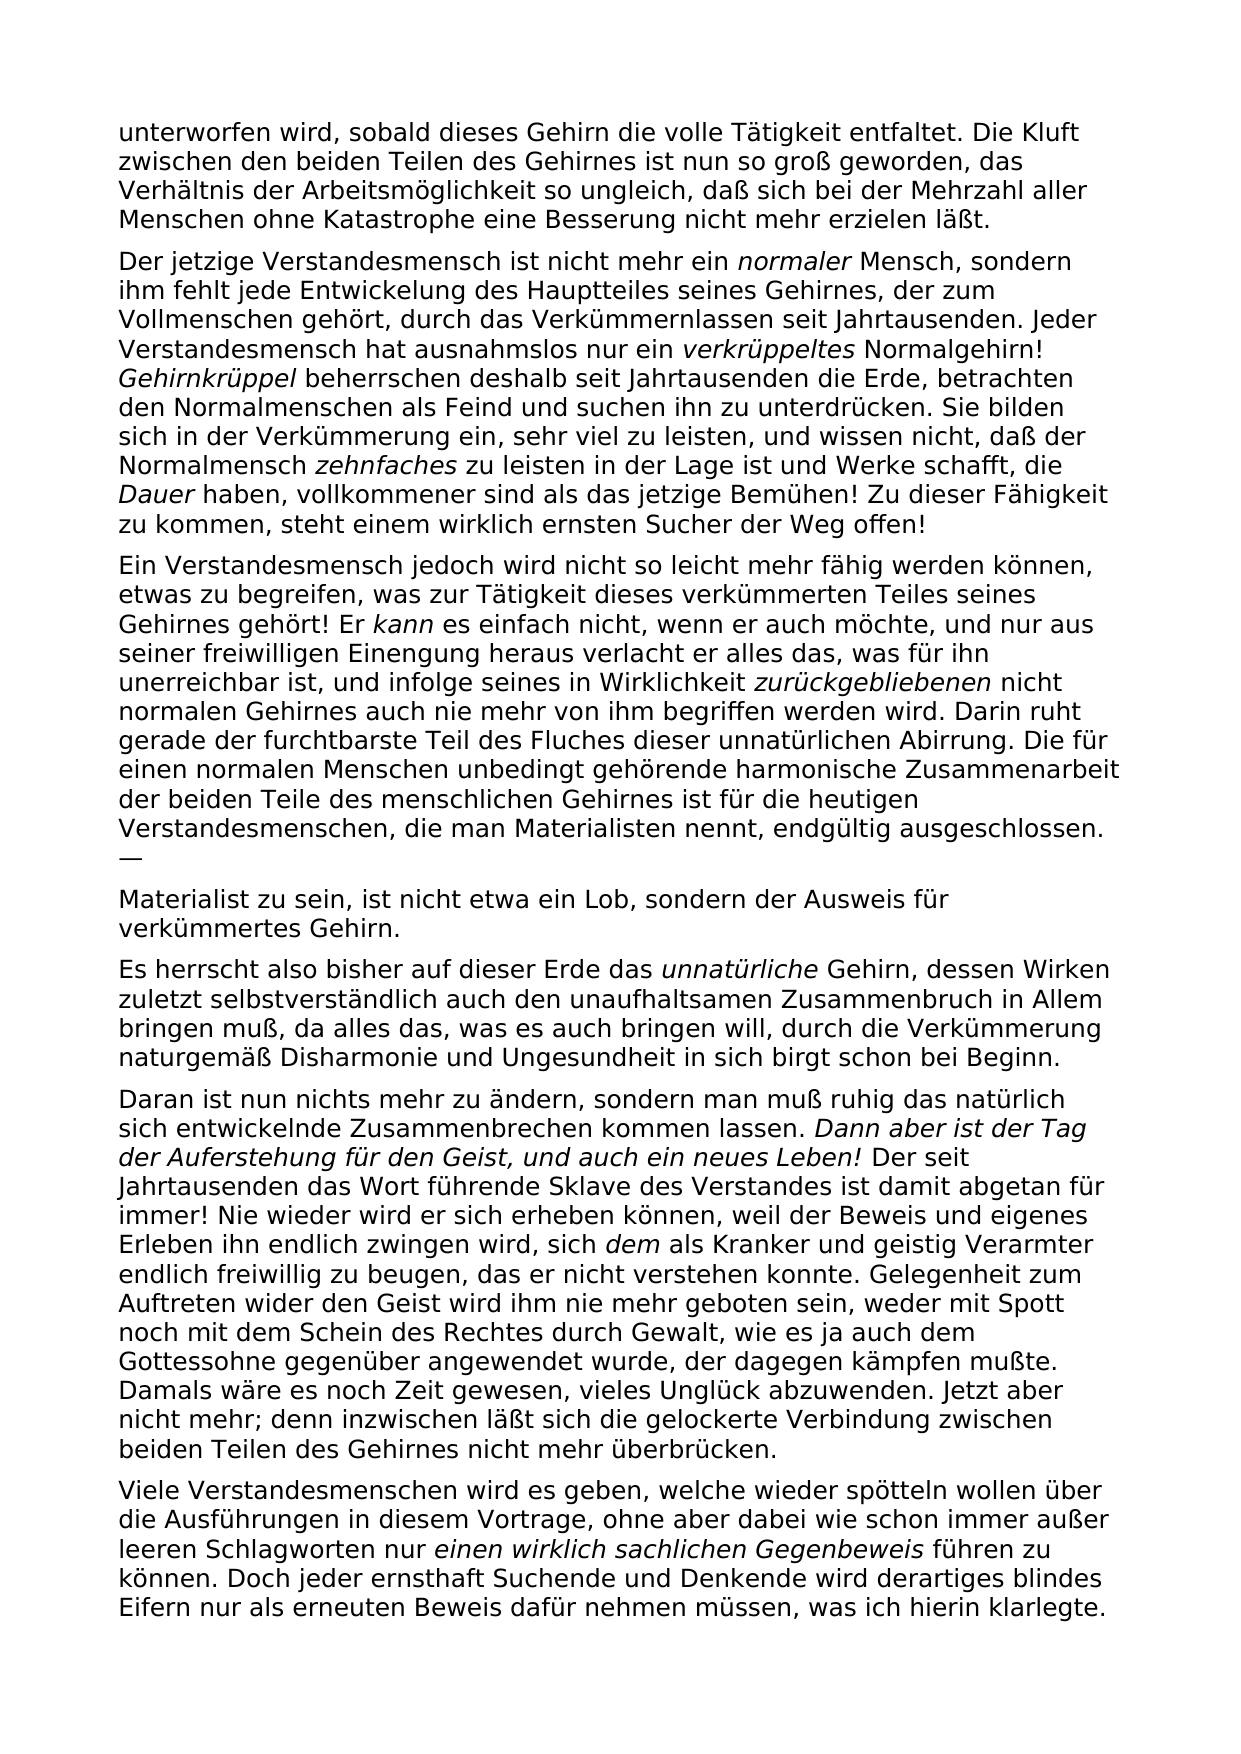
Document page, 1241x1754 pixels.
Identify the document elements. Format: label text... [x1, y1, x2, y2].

text Der jetzige Verstandesmensch ist nicht mehr ein normaler Mensch, sondern ihm fehlt jede Entwickelung des Hauptteiles seines Gehirnes, der zum Vollmenschen gehört, durch das Verkümmernlassen seit Jahrtausenden. Jeder Verstandesmensch hat ausnahmslos nur ein verkrüppeltes Normalgehirn! Gehirnkrüppel beherrschen deshalb seit Jahrtausenden die Erde, betrachten den Normalmenschen als Feind und suchen ihn zu unterdrücken. Sie bilden sich in der Verkümmerung ein, sehr viel zu leisten, und wissen nicht, daß der Normalmensch zehnfaches zu leisten in der Lage ist und Werke schafft, die Dauer haben, vollkommener sind als das jetzige Bemühen! Zu dieser Fähigkeit zu kommen, steht einem wirklich ernsten Sucher der Weg offen! [118, 247, 1122, 539]
text Daran ist nun nichts mehr zu ändern, sondern man muß ruhig das natürlich sich entwickelnde Zusammenbrechen kommen lassen. Dann aber ist der Tag der Auferstehung für den Geist, und auch ein neues Leben! Der seit Jahrtausenden das Wort führende Sklave des Verstandes ist damit abgetan für immer! Nie wieder wird er sich erheben können, weil der Beweis und eigenes Erleben ihn endlich zwingen wird, sich dem als Kranker und geistig Verarmter endlich freiwillig zu beugen, das er nicht verstehen konnte. Gelegenheit zum Auftreten wider den Geist wird ihm nie mehr geboten sein, weder mit Spott noch mit dem Schein des Rechtes durch Gewalt, wie es ja auch dem Gottessohne gegenüber angewendet wurde, der dagegen kämpfen mußte. Damals wäre es noch Zeit gewesen, vieles Unglück abzuwenden. Jetzt aber nicht mehr; denn inzwischen läßt sich die gelockerte Verbindung zwischen beiden Teilen des Gehirnes nicht mehr überbrücken. [118, 1085, 1122, 1464]
text Es herrscht also bisher auf dieser Erde das unnatürliche Gehirn, dessen Wirken zuletzt selbstverständlich auch den unaufhaltsamen Zusammenbruch in Allem bringen muß, da alles das, was es auch bringen will, durch die Verkümmerung naturgemäß Disharmonie und Ungesundheit in sich birgt schon bei Beginn. [118, 956, 1122, 1072]
text Ein Verstandesmensch jedoch wird nicht so leicht mehr fähig werden können, etwas zu begreifen, was zur Tätigkeit dieses verkümmerten Teiles seines Gehirnes gehört! Er kann es einfach nicht, wenn er auch möchte, und nur aus seiner freiwilligen Einengung heraus verlacht er alles das, was für ihn unerreichbar ist, und infolge seines in Wirklichkeit zurückgebliebenen nicht normalen Gehirnes auch nie mehr von ihm begriffen werden wird. Darin ruht gerade der furchtbarste Teil des Fluches dieser unnatürlichen Abirrung. Die für einen normalen Menschen unbedingt gehörende harmonische Zusammenarbeit der beiden Teile des menschlichen Gehirnes ist für die heutigen Verstandesmenschen, die man Materialisten nennt, endgültig ausgeschlossen. — [118, 551, 1122, 872]
text unterworfen wird, sobald dieses Gehirn die volle Tätigkeit entfaltet. Die Kluft zwischen den beiden Teilen des Gehirnes ist nun so groß geworden, das Verhältnis der Arbeitsmöglichkeit so ungleich, daß sich bei der Mehrzahl aller Menschen ohne Katastrophe eine Besserung nicht mehr erzielen läßt. [118, 118, 1122, 235]
text Viele Verstandesmenschen wird es geben, welche wieder spötteln wollen über die Ausführungen in diesem Vortrage, ohne aber dabei wie schon immer außer leeren Schlagworten nur einen wirklich sachlichen Gegenbeweis führen zu können. Doch jeder ernsthaft Suchende und Denkende wird derartiges blindes Eifern nur als erneuten Beweis dafür nehmen müssen, was ich hierin klarlegte. [118, 1476, 1122, 1622]
text Materialist zu sein, ist nicht etwa ein Lob, sondern der Ausweis für verkümmertes Gehirn. [118, 885, 1122, 943]
